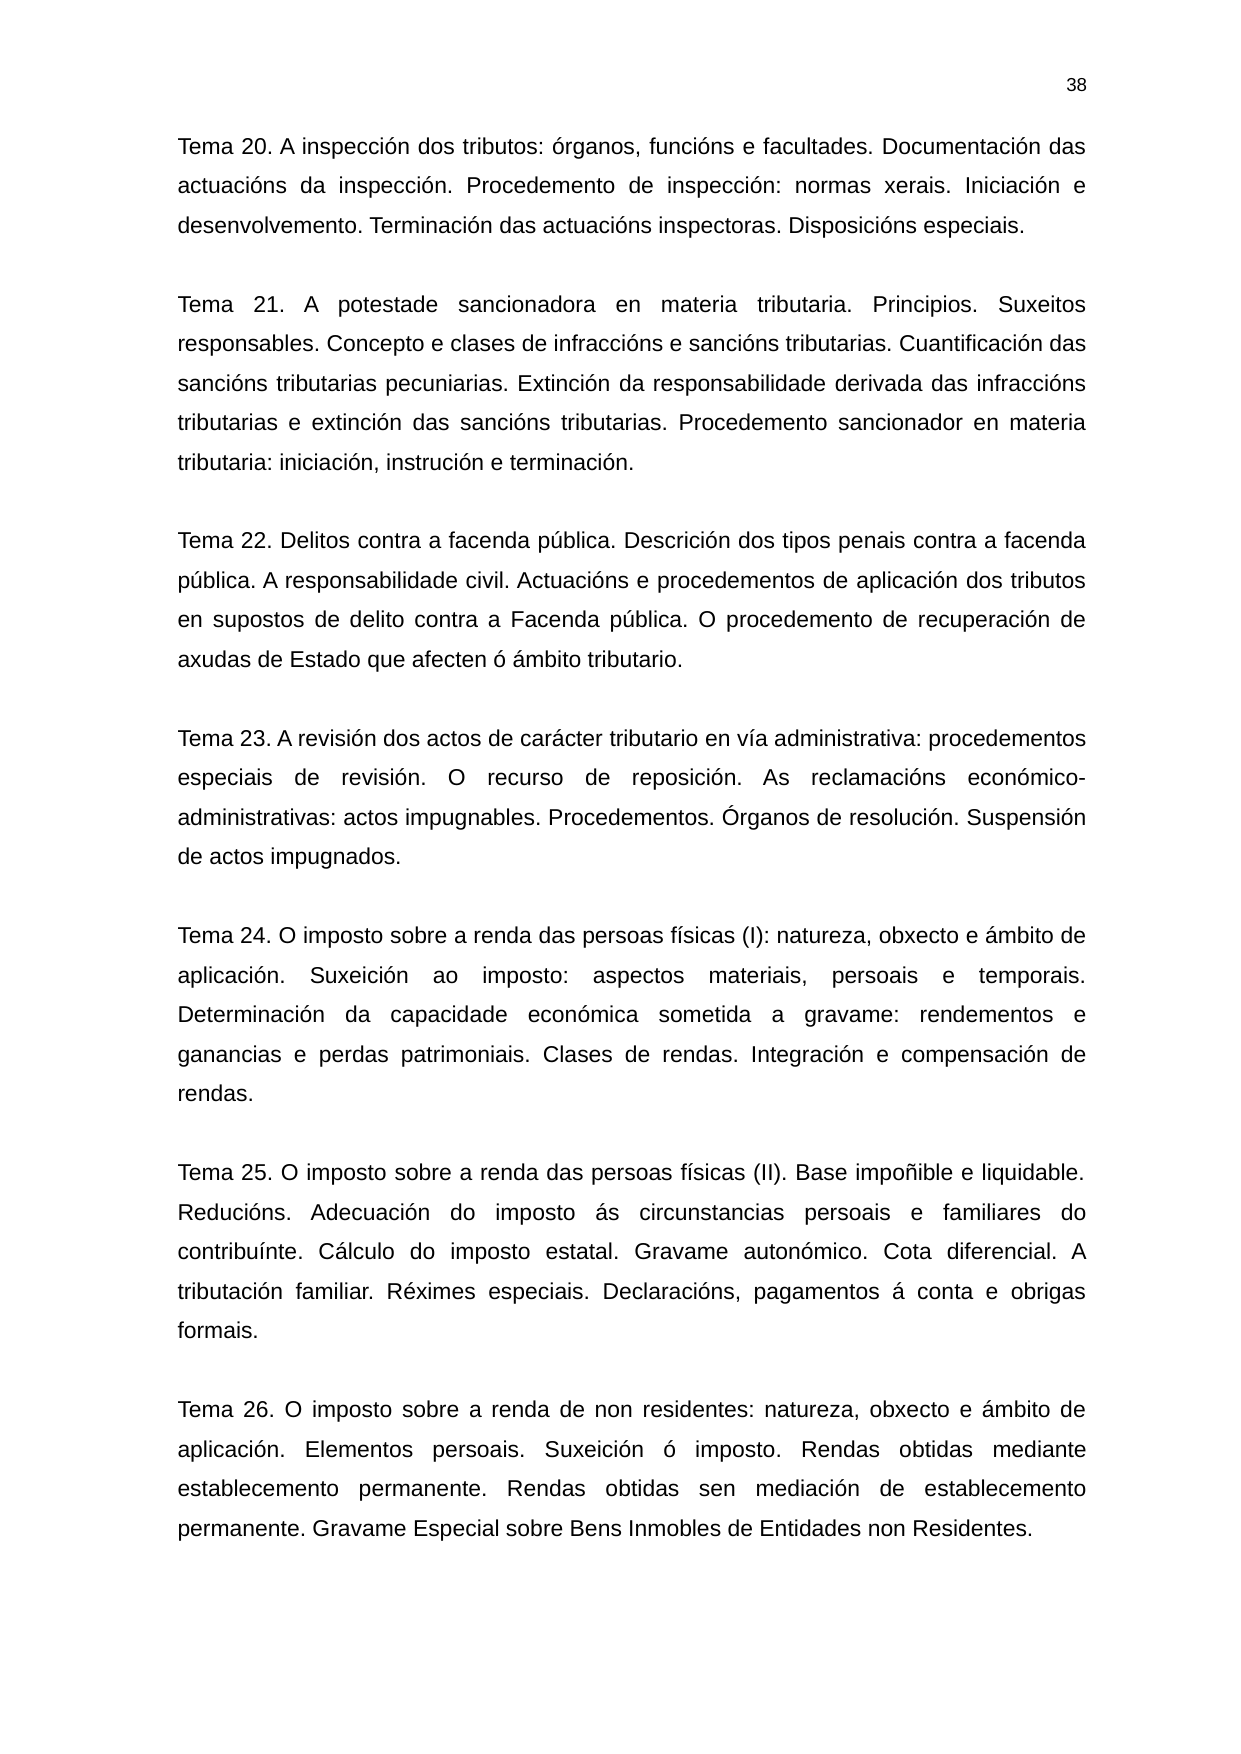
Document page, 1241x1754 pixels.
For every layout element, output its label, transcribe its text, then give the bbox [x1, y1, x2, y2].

text Tema 20. A inspección dos tributos: órganos, funcións e facultades. Documentación das actuacións da inspección. Procedemento de inspección: normas xerais. Iniciación e desenvolvemento. Terminación das actuacións inspectoras. Disposicións especiais. [177, 133, 1087, 238]
text Tema 24. O imposto sobre a renda das persoas físicas (I): natureza, obxecto e ámbito de aplicación. Suxeición ao imposto: aspectos materiais, persoais e temporais. Determinación da capacidade económica sometida a gravame: rendementos e ganancias e perdas patrimoniais. Clases de rendas. Integración e compensación de rendas. [177, 922, 1087, 1107]
text Tema 26. O imposto sobre a renda de non residentes: natureza, obxecto e ámbito de aplicación. Elementos persoais. Suxeición ó imposto. Rendas obtidas mediante establecemento permanente. Rendas obtidas sen mediación de establecemento permanente. Gravame Especial sobre Bens Inmobles de Entidades non Residentes. [177, 1396, 1087, 1541]
text Tema 22. Delitos contra a facenda pública. Descrición dos tipos penais contra a facenda pública. A responsabilidade civil. Actuacións e procedementos de aplicación dos tributos en supostos de delito contra a Facenda pública. O procedemento de recuperación de axudas de Estado que afecten ó ámbito tributario. [177, 527, 1087, 672]
text Tema 21. A potestade sancionadora en materia tributaria. Principios. Suxeitos responsables. Concepto e clases de infraccións e sancións tributarias. Cuantificación das sancións tributarias pecuniarias. Extinción da responsabilidade derivada das infraccións tributarias e extinción das sancións tributarias. Procedemento sancionador en materia tributaria: iniciación, instrución e terminación. [177, 291, 1087, 475]
text Tema 25. O imposto sobre a renda das persoas físicas (II). Base impoñible e liquidable. Reducións. Adecuación do imposto ás circunstancias persoais e familiares do contribuínte. Cálculo do imposto estatal. Gravame autonómico. Cota diferencial. A tributación familiar. Réximes especiais. Declaracións, pagamentos á conta e obrigas formais. [177, 1159, 1087, 1343]
text Tema 23. A revisión dos actos de carácter tributario en vía administrativa: procedementos especiais de revisión. O recurso de reposición. As reclamacións económico-administrativas: actos impugnables. Procedementos. Órganos de resolución. Suspensión de actos impugnados. [177, 725, 1087, 870]
